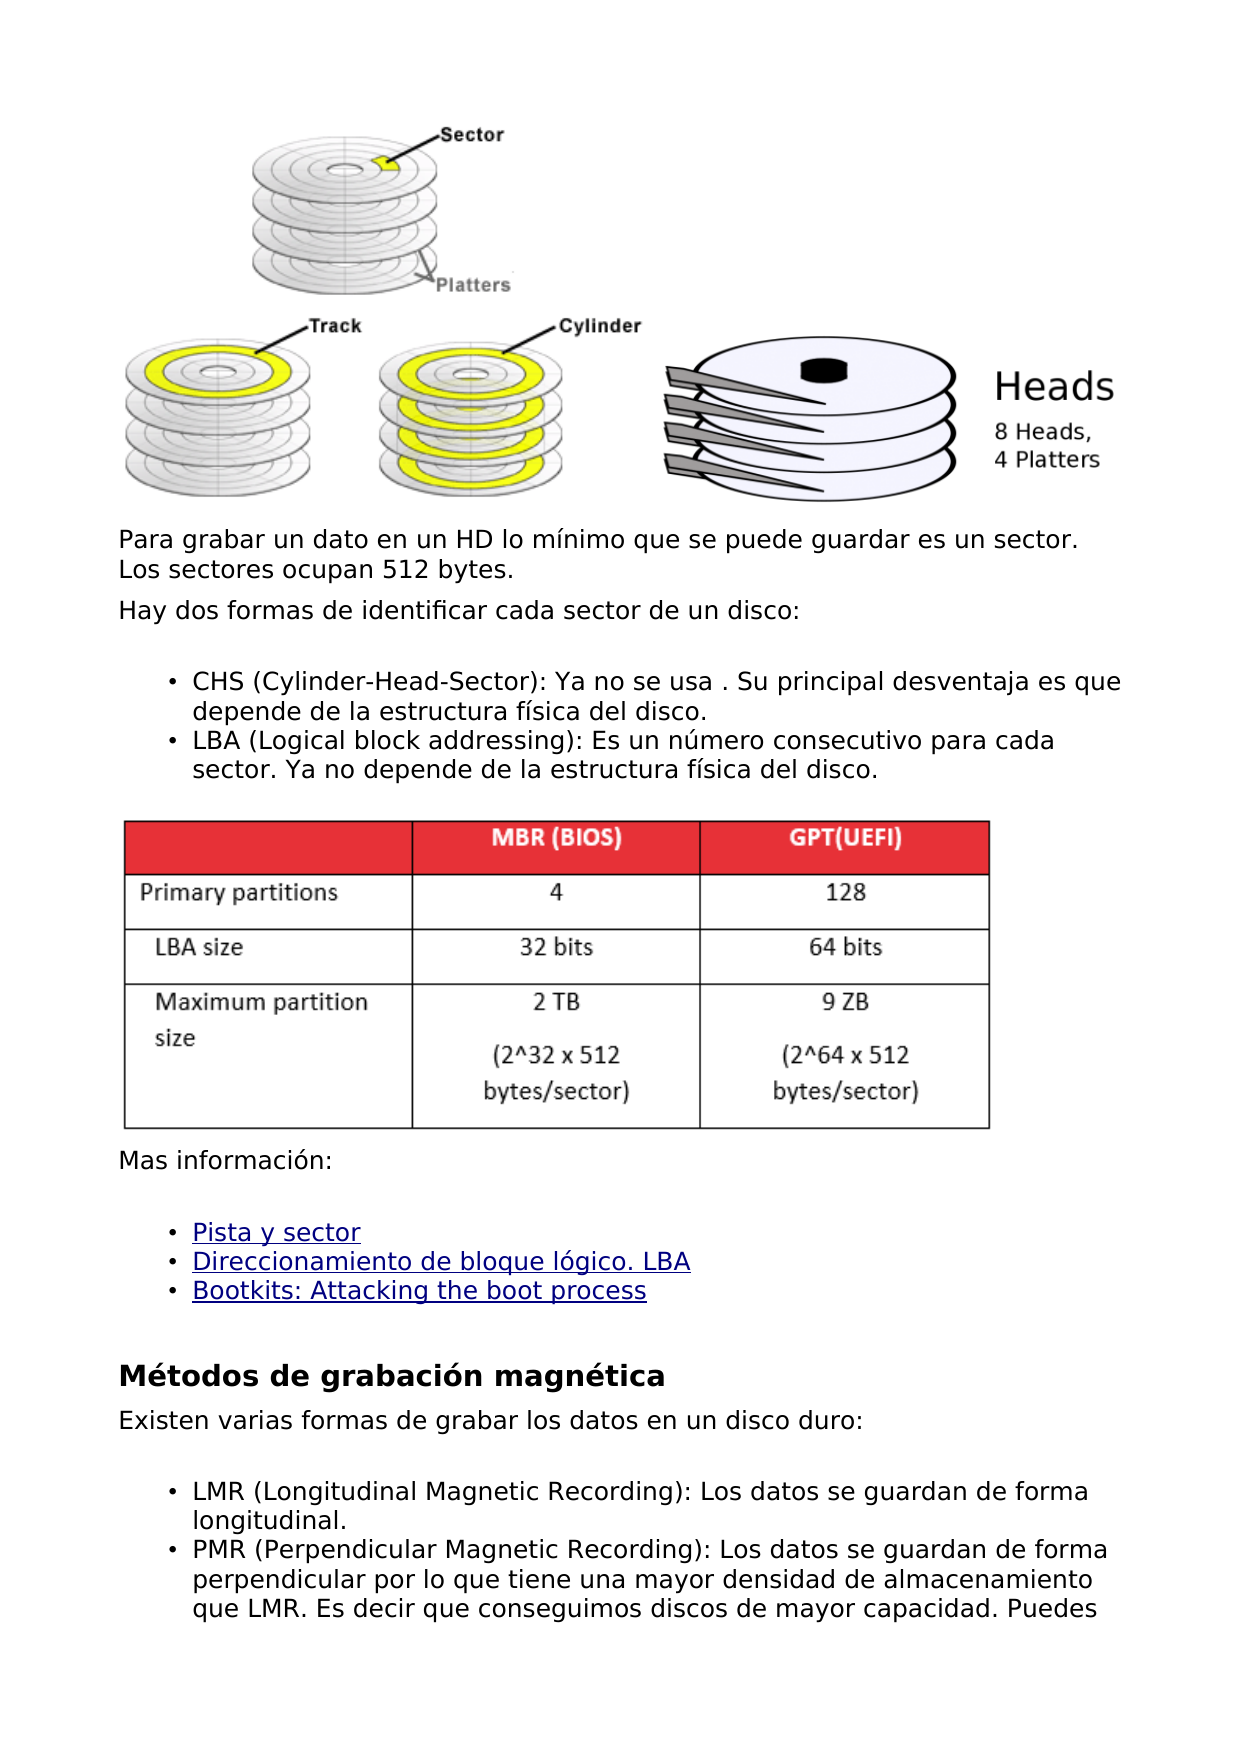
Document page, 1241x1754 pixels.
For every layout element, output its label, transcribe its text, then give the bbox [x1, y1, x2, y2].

picture [118, 813, 995, 1134]
picture [651, 332, 1120, 508]
list Pista y sector [177, 1218, 1122, 1247]
text Para grabar un dato en un HD lo mínimo que se puede guardar es un sector. Los sectores ocupan 512 bytes. [118, 526, 1122, 584]
text Hay dos formas de identificar cada sector de un disco: [118, 596, 1122, 626]
list LBA (Logical block addressing): Es un número consecutivo para cada sector. Ya no depende de la estructura física del disco. [177, 726, 1122, 784]
list LMR (Longitudinal Magnetic Recording): Los datos se guardan de forma longitudinal. [177, 1477, 1122, 1536]
picture [118, 118, 644, 508]
subtitle Métodos de grabación magnética [118, 1360, 1122, 1394]
list Direccionamiento de bloque lógico. LBA [177, 1247, 1122, 1276]
text Existen varias formas de grabar los datos en un disco duro: [118, 1406, 1122, 1435]
list PMR (Perpendicular Magnetic Recording): Los datos se guardan de forma perpendicular por lo que tiene una mayor densidad de almacenamiento que LMR. Es decir que conseguimos discos de mayor capacidad. Puedes [177, 1536, 1122, 1623]
text Mas información: [118, 1147, 1122, 1176]
list CHS (Cylinder-Head-Sector): Ya no se usa . Su principal desventaja es que depende de la estructura física del disco. [177, 668, 1122, 726]
list Bootkits: Attacking the boot process [177, 1276, 1122, 1305]
